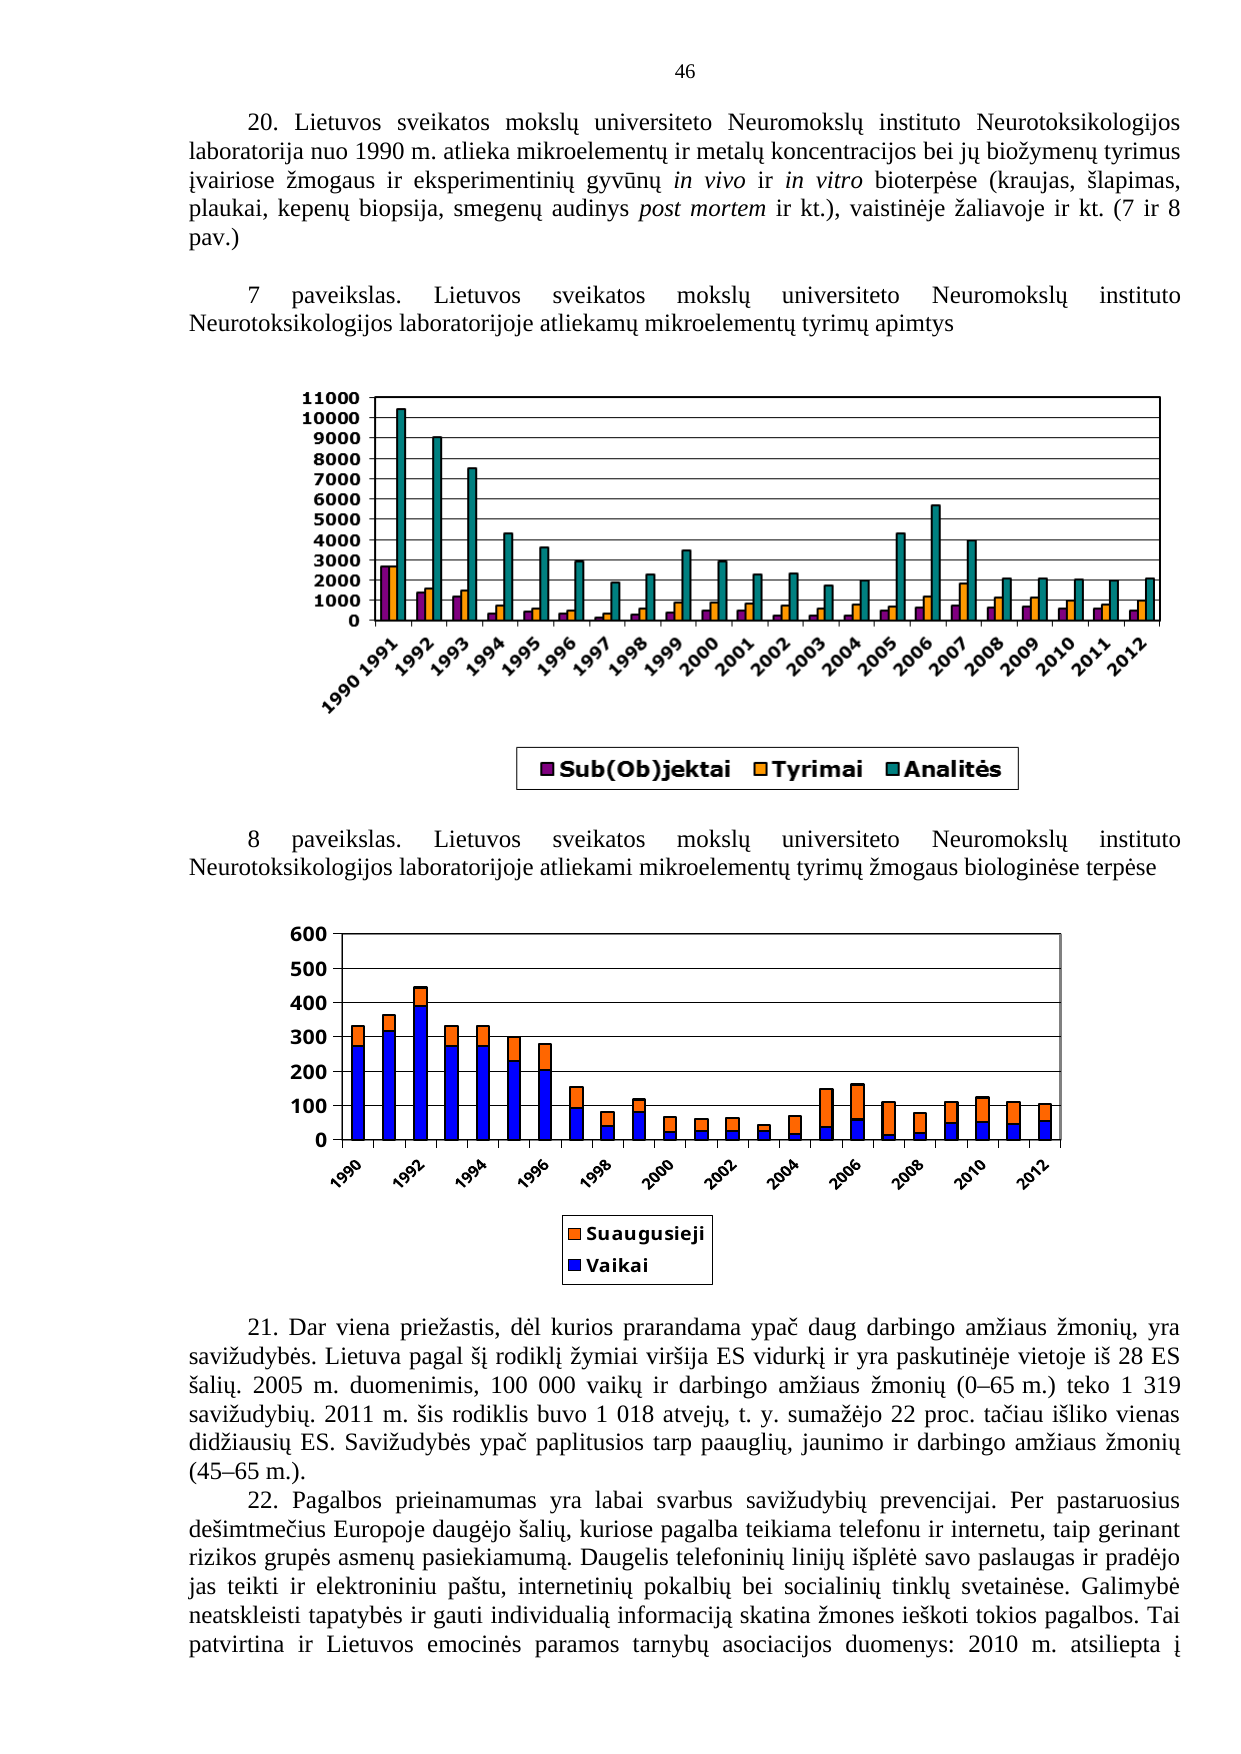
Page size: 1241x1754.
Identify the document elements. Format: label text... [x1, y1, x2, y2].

text 21. Dar viena priežastis, dėl kurios prarandama ypač daug darbingo amžiaus žmonių, yra savižudybės. Lietuva pagal šį rodiklį žymiai viršija ES vidurkį ir yra paskutinėje vietoje iš 28 ES šalių. 2005 m. duomenimis, 100 000 vaikų ir darbingo amžiaus žmonių (0–65 m.) teko 1 319 savižudybių. 2011 m. šis rodiklis buvo 1 018 atvejų, t. y. sumažėjo 22 proc. tačiau išliko vienas didžiausių ES. Savižudybės ypač paplitusios tarp paauglių, jaunimo ir darbingo amžiaus žmonių (45–65 m.). [188, 1312, 1181, 1485]
text 20. Lietuvos sveikatos mokslų universiteto Neuromokslų instituto Neurotoksikologijos laboratorija nuo 1990 m. atlieka mikroelementų ir metalų koncentracijos bei jų biožymenų tyrimus įvairiose žmogaus ir eksperimentinių gyvūnų in vivo ir in vitro bioterpėse (kraujas, šlapimas, plaukai, kepenų biopsija, smegenų audinys post mortem ir kt.), vaistinėje žaliavoje ir kt. (7 ir 8 pav.) [188, 107, 1181, 251]
text 22. Pagalbos prieinamumas yra labai svarbus savižudybių prevencijai. Per pastaruosius dešimtmečius Europoje daugėjo šalių, kuriose pagalba teikiama telefonu ir internetu, taip gerinant rizikos grupės asmenų pasiekiamumą. Daugelis telefoninių linijų išplėtė savo paslaugas ir pradėjo jas teikti ir elektroniniu paštu, internetinių pokalbių bei socialinių tinklų svetainėse. Galimybė neatskleisti tapatybės ir gauti individualią informaciją skatina žmones ieškoti tokios pagalbos. Tai patvirtina ir Lietuvos emocinės paramos tarnybų asociacijos duomenys: 2010 m. atsiliepta į [188, 1485, 1181, 1657]
text 8 paveikslas. Lietuvos sveikatos mokslų universiteto Neuromokslų instituto Neurotoksikologijos laboratorijoje atliekami mikroelementų tyrimų žmogaus biologinėse terpėse [188, 824, 1181, 881]
text 7 paveikslas. Lietuvos sveikatos mokslų universiteto Neuromokslų instituto Neurotoksikologijos laboratorijoje atliekamų mikroelementų tyrimų apimtys [188, 280, 1181, 337]
